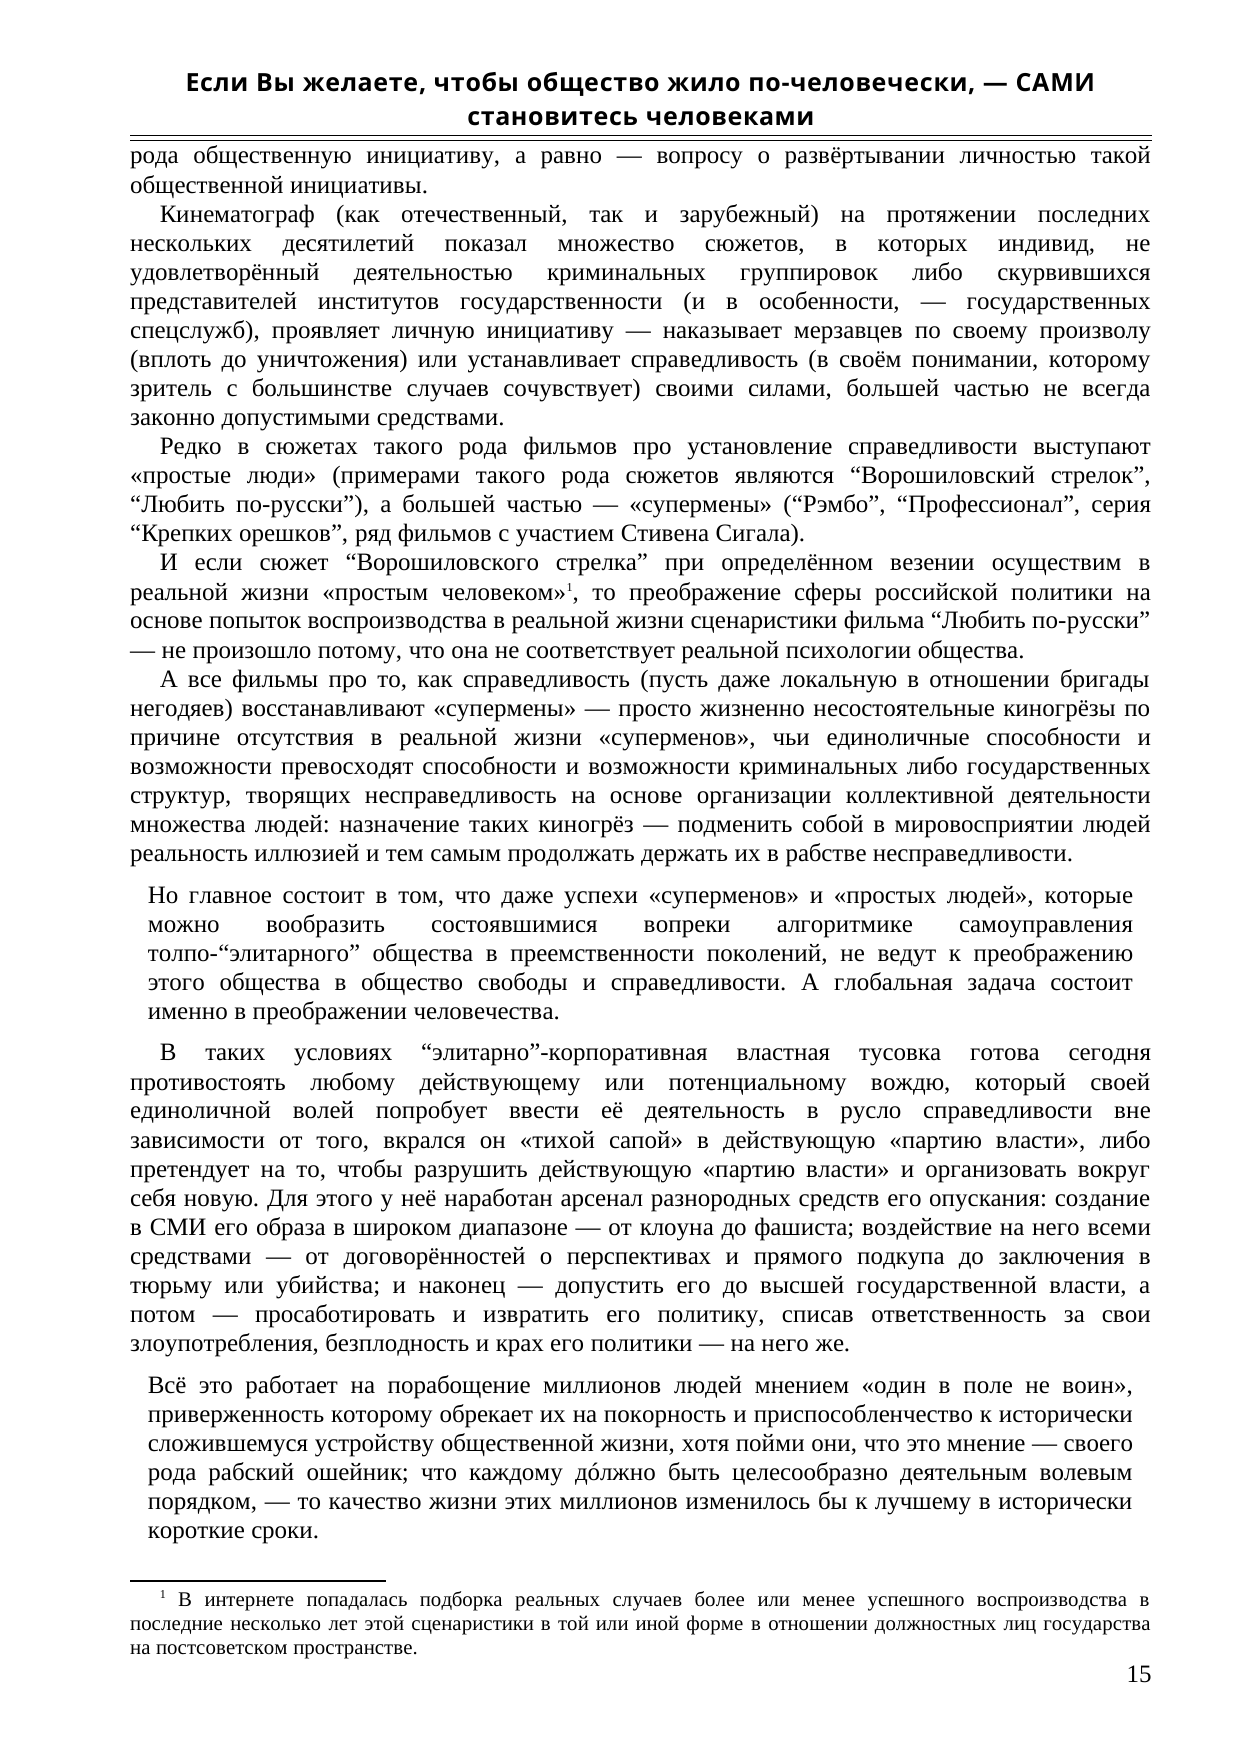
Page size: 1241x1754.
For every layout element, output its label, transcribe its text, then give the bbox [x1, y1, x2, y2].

text В интернете попадалась подборка реальных случаев более или менее успешного воспроизводства в последние несколько лет этой сценаристики в той или иной форме в отношении должностных лиц государства на постсоветском пространстве. [130, 1587, 1152, 1659]
text Но главное состоит в том, что даже успехи «суперменов» и «простых людей», которые можно вообразить состоявшимися вопреки алгоритмике самоуправления толпо-“элитарного” общества в преемственности поколений, не ведут к преображению этого общества в общество свободы и справедливости. А глобальная задача состоит именно в преображении человечества. [148, 879, 1134, 1025]
text рода общественную инициативу, а равно — вопросу о развёртывании личностью такой общественной инициативы. [130, 141, 1152, 198]
text Кинематограф (как отечественный, так и зарубежный) на протяжении последних нескольких десятилетий показал множество сюжетов, в которых индивид, не удовлетворённый деятельностью криминальных группировок либо скурвившихся представителей институтов государственности (и в особенности, — государственных спецслужб), проявляет личную инициативу — наказывает мерзавцев по своему произволу (вплоть до уничтожения) или устанавливает справедливость (в своём понимании, которому зритель с большинстве случаев сочувствует) своими силами, большей частью не всегда законно допустимыми средствами. [130, 198, 1152, 431]
text В таких условиях “элитарно”-корпоративная властная тусовка готова сегодня противостоять любому действующему или потенциальному вождю, который своей единоличной волей попробует ввести её деятельность в русло справедливости вне зависимости от того, вкрался он «тихой сапой» в действующую «партию власти», либо претендует на то, чтобы разрушить действующую «партию власти» и организовать вокруг себя новую. Для этого у неё наработан арсенал разнородных средств его опускания: создание в СМИ его образа в широком диапазоне — от клоуна до фашиста; воздействие на него всеми средствами — от договорённостей о перспективах и прямого подкупа до заключения в тюрьму или убийства; и наконец — допустить его до высшей государственной власти, а потом — просаботировать и извратить его политику, списав ответственность за свои злоупотребления, безплодность и крах его политики — на него же. [130, 1037, 1152, 1357]
text Редко в сюжетах такого рода фильмов про установление справедливости выступают «простые люди» (примерами такого рода сюжетов являются “Ворошиловский стрелок”, “Любить по-русски”), а большей частью — «супермены» (“Рэмбо”, “Профессионал”, серия “Крепких орешков”, ряд фильмов с участием Стивена Сигала). [130, 431, 1152, 547]
text Всё это работает на порабощение миллионов людей мнением «один в поле не воин», приверженность которому обрекает их на покорность и приспособленчество к исторически сложившемуся устройству общественной жизни, хотя пойми они, что это мнение — своего рода рабский ошейник; что каждому дóлжно быть целесообразно деятельным волевым порядком, — то качество жизни этих миллионов изменилось бы к лучшему в исторически короткие сроки. [148, 1369, 1134, 1544]
text И если сюжет “Ворошиловского стрелка” при определённом везении осуществим в реальной жизни «простым человеком», то преображение сферы российской политики на основе попыток воспроизводства в реальной жизни сценаристики фильма “Любить по-русски” — не произошло потому, что она не соответствует реальной психологии общества. [130, 547, 1152, 663]
text А все фильмы про то, как справедливость (пусть даже локальную в отношении бригады негодяев) восстанавливают «супермены» — просто жизненно несостоятельные киногрёзы по причине отсутствия в реальной жизни «суперменов», чьи единоличные способности и возможности превосходят способности и возможности криминальных либо государственных структур, творящих несправедливость на основе организации коллективной деятельности множества людей: назначение таких киногрёз — подменить собой в мировосприятии людей реальность иллюзией и тем самым продолжать держать их в рабстве несправедливости. [130, 663, 1152, 867]
